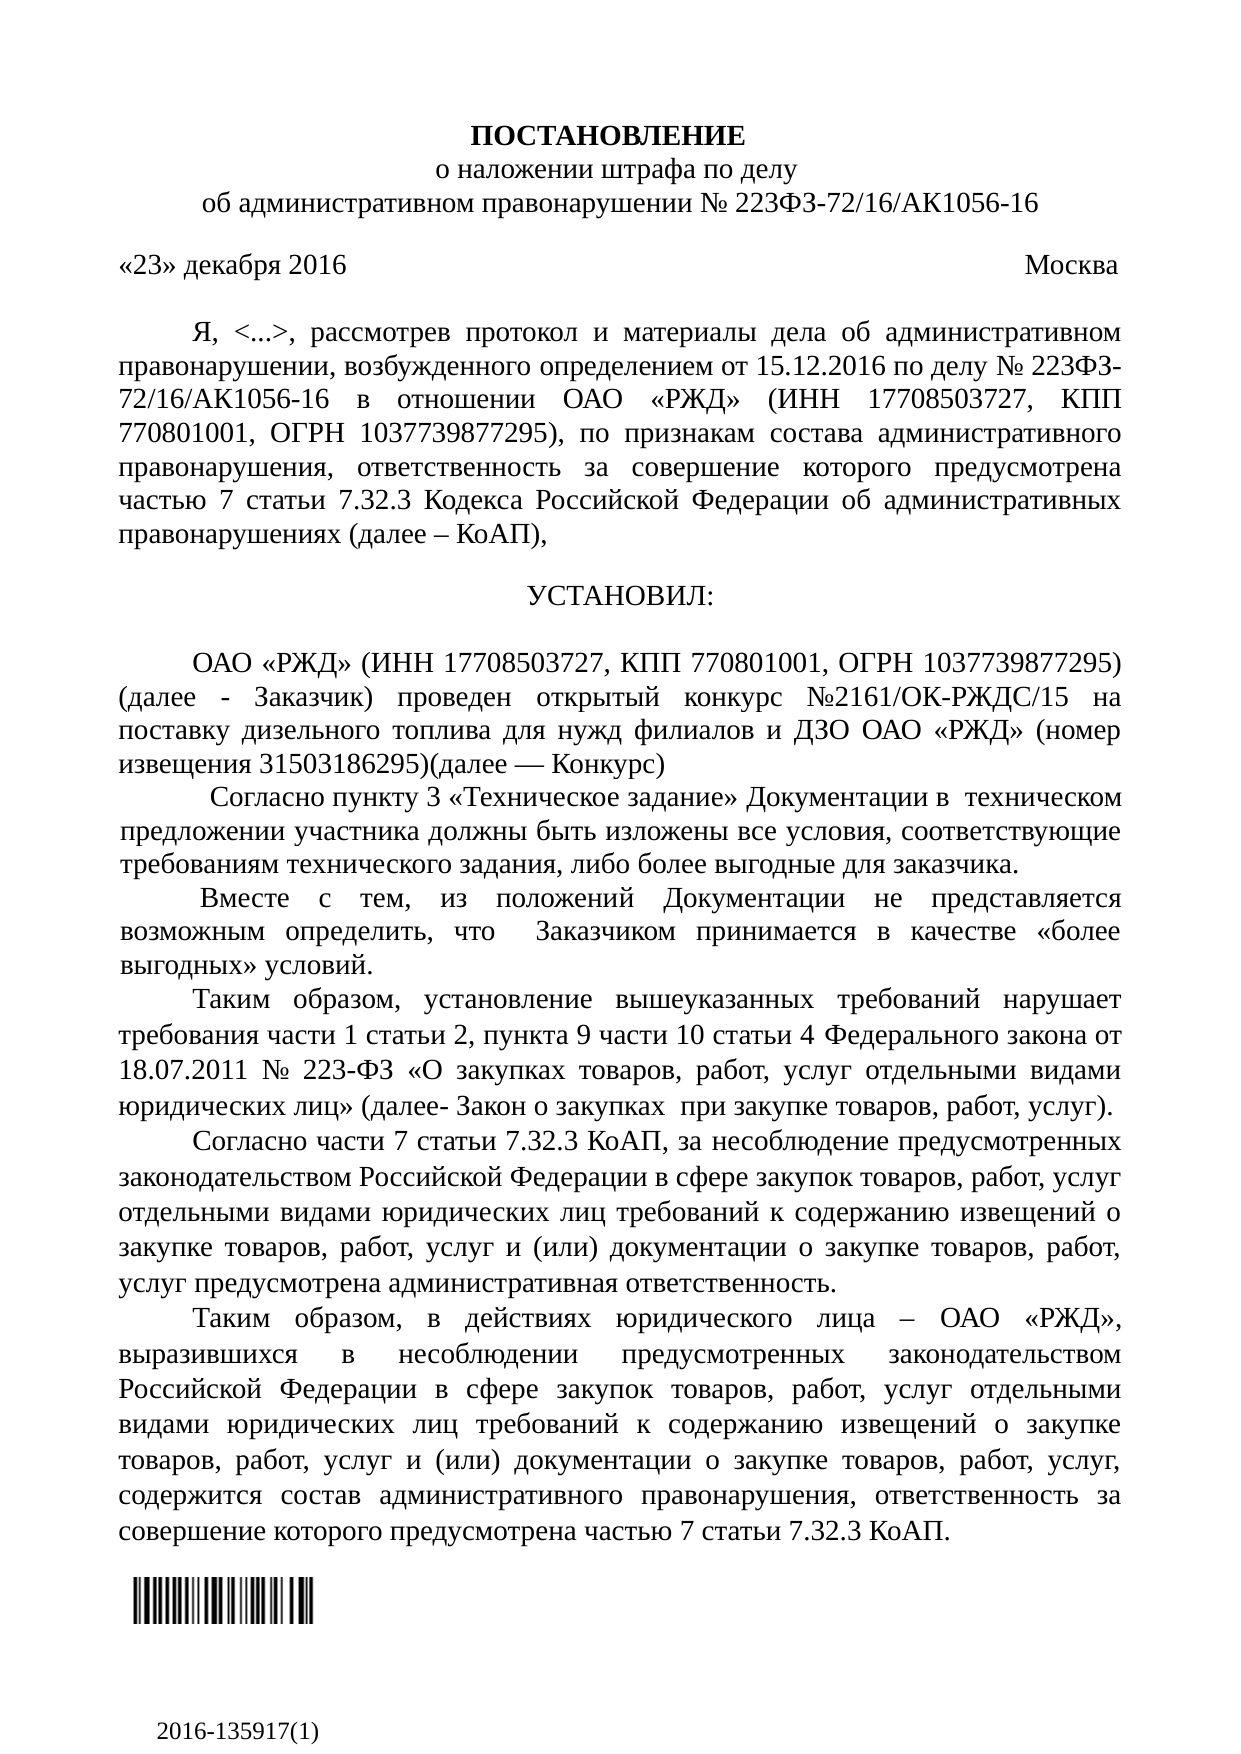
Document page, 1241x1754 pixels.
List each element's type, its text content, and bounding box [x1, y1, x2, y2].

text ПОСТАНОВЛЕНИЕ [117, 118, 1078, 152]
text УСТАНОВИЛ: [118, 578, 1122, 612]
text Вместе с тем, из положений Документации не представляется возможным определить, что Заказчиком принимается в качестве «более выгодных» условий. [120, 880, 1122, 981]
text Согласно пункту 3 «Техническое задание» Документации в техническом предложении участника должны быть изложены все условия, соответствующие требованиям технического задания, либо более выгодные для заказчика. [120, 779, 1122, 880]
text Согласно части 7 статьи 7.32.3 КоАП, за несоблюдение предусмотренных законодательством Российской Федерации в сфере закупок товаров, работ, услуг отдельными видами юридических лиц требований к содержанию извещений о закупке товаров, работ, услуг и (или) документации о закупке товаров, работ, услуг предусмотрена административная ответственность. [118, 1122, 1122, 1299]
text «23» декабря 2016 Москва [118, 247, 1122, 281]
picture [118, 1577, 331, 1624]
text Таким образом, в действиях юридического лица – ОАО «РЖД», выразившихся в несоблюдении предусмотренных законодательством Российской Федерации в сфере закупок товаров, работ, услуг отдельными видами юридических лиц требований к содержанию извещений о закупке товаров, работ, услуг и (или) документации о закупке товаров, работ, услуг, содержится состав административного правонарушения, ответственность за совершение которого предусмотрена частью 7 статьи 7.32.3 КоАП. [118, 1299, 1122, 1547]
text Я, <...>, рассмотрев протокол и материалы дела об административном правонарушении, возбужденного определением от 15.12.2016 по делу № 223ФЗ-72/16/АК1056-16 в отношении ОАО «РЖД» (ИНН 17708503727, КПП 770801001, ОГРН 1037739877295), по признакам состава административного правонарушения, ответственность за совершение которого предусмотрена частью 7 статьи 7.32.3 Кодекса Российской Федерации об административных правонарушениях (далее – КоАП), [118, 314, 1122, 549]
text об административном правонарушении № 223ФЗ-72/16/АК1056-16 [118, 185, 1122, 219]
text о наложении штрафа по делу [118, 152, 1122, 185]
text ОАО «РЖД» (ИНН 17708503727, КПП 770801001, ОГРН 1037739877295)(далее - Заказчик) проведен открытый конкурс №2161/ОК-РЖДС/15 на поставку дизельного топлива для нужд филиалов и ДЗО ОАО «РЖД» (номер извещения 31503186295)(далее — Конкурс) [118, 645, 1122, 779]
text Таким образом, установление вышеуказанных требований нарушает требования части 1 статьи 2, пункта 9 части 10 статьи 4 Федерального закона от 18.07.2011 № 223-ФЗ «О закупках товаров, работ, услуг отдельными видами юридических лиц» (далее- Закон о закупках при закупке товаров, работ, услуг). [118, 981, 1122, 1122]
